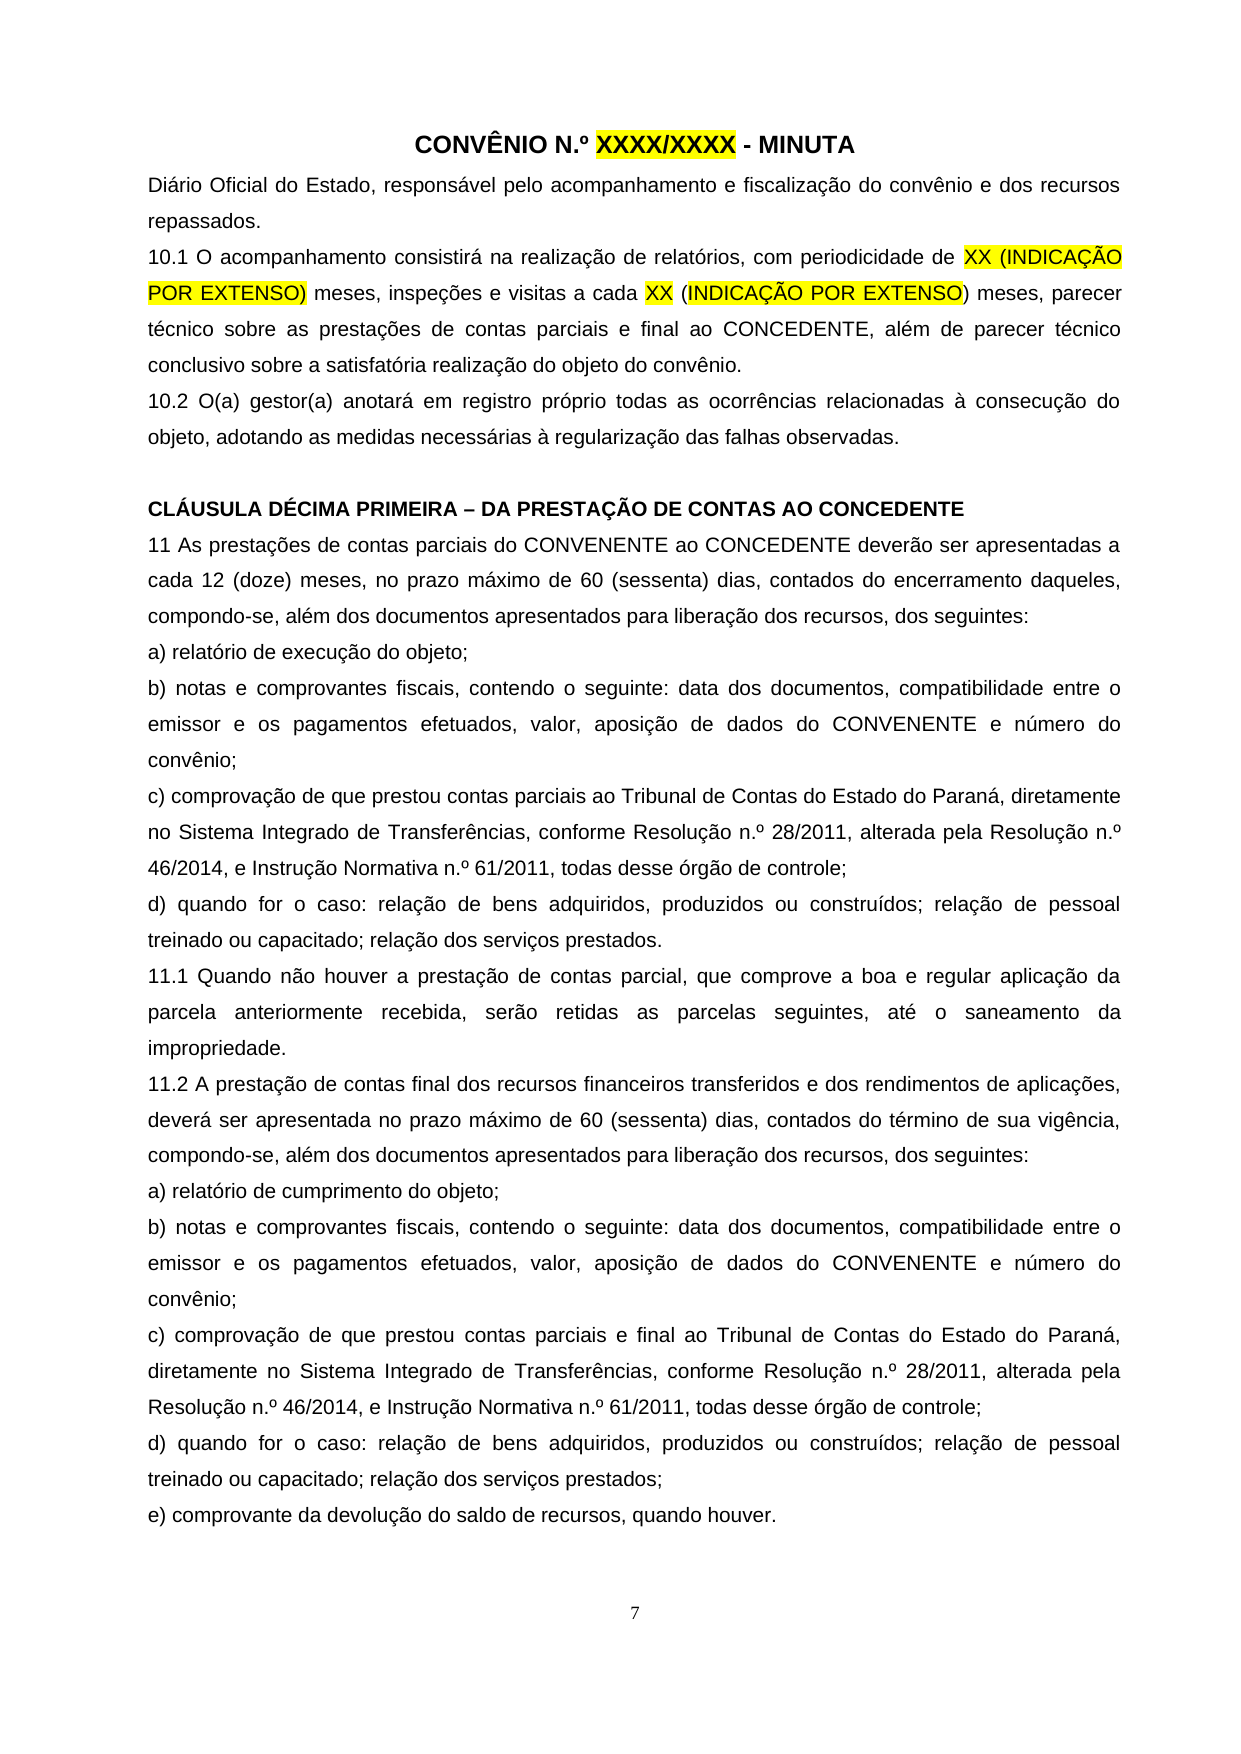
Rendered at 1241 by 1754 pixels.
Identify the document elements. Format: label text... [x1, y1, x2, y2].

text CLÁUSULA DÉCIMA PRIMEIRA – DA PRESTAÇÃO DE CONTAS AO CONCEDENTE [148, 496, 1122, 520]
text 11.1 Quando não houver a prestação de contas parcial, que comprove a boa e regular aplicação da parcela anteriormente recebida, serão retidas as parcelas seguintes, até o saneamento da impropriedade. [148, 964, 1122, 1059]
text 11 As prestações de contas parciais do CONVENENTE ao CONCEDENTE deverão ser apresentadas a cada 12 (doze) meses, no prazo máximo de 60 (sessenta) dias, contados do encerramento daqueles, compondo-se, além dos documentos apresentados para liberação dos recursos, dos seguintes: [148, 532, 1122, 628]
text b) notas e comprovantes fiscais, contendo o seguinte: data dos documentos, compatibilidade entre o emissor e os pagamentos efetuados, valor, aposição de dados do CONVENENTE e número do convênio; [148, 1215, 1122, 1311]
text 10.1 O acompanhamento consistirá na realização de relatórios, com periodicidade de XX (INDICAÇÃO POR EXTENSO) meses, inspeções e visitas a cada XX (INDICAÇÃO POR EXTENSO) meses, parecer técnico sobre as prestações de contas parciais e final ao CONCEDENTE, além de parecer técnico conclusivo sobre a satisfatória realização do objeto do convênio. [148, 245, 1122, 377]
text d) quando for o caso: relação de bens adquiridos, produzidos ou construídos; relação de pessoal treinado ou capacitado; relação dos serviços prestados; [148, 1431, 1122, 1491]
text b) notas e comprovantes fiscais, contendo o seguinte: data dos documentos, compatibilidade entre o emissor e os pagamentos efetuados, valor, aposição de dados do CONVENENTE e número do convênio; [148, 676, 1122, 772]
text e) comprovante da devolução do saldo de recursos, quando houver. [148, 1503, 1122, 1527]
text d) quando for o caso: relação de bens adquiridos, produzidos ou construídos; relação de pessoal treinado ou capacitado; relação dos serviços prestados. [148, 892, 1122, 952]
text 11.2 A prestação de contas final dos recursos financeiros transferidos e dos rendimentos de aplicações, deverá ser apresentada no prazo máximo de 60 (sessenta) dias, contados do término de sua vigência, compondo-se, além dos documentos apresentados para liberação dos recursos, dos seguintes: [148, 1071, 1122, 1167]
text Diário Oficial do Estado, responsável pelo acompanhamento e fiscalização do convênio e dos recursos repassados. [148, 173, 1122, 233]
text c) comprovação de que prestou contas parciais ao Tribunal de Contas do Estado do Paraná, diretamente no Sistema Integrado de Transferências, conforme Resolução n.º 28/2011, alterada pela Resolução n.º 46/2014, e Instrução Normativa n.º 61/2011, todas desse órgão de controle; [148, 784, 1122, 880]
text c) comprovação de que prestou contas parciais e final ao Tribunal de Contas do Estado do Paraná, diretamente no Sistema Integrado de Transferências, conforme Resolução n.º 28/2011, alterada pela Resolução n.º 46/2014, e Instrução Normativa n.º 61/2011, todas desse órgão de controle; [148, 1323, 1122, 1419]
text a) relatório de execução do objeto; [148, 640, 1122, 664]
text a) relatório de cumprimento do objeto; [148, 1179, 1122, 1203]
text 10.2 O(a) gestor(a) anotará em registro próprio todas as ocorrências relacionadas à consecução do objeto, adotando as medidas necessárias à regularização das falhas observadas. [148, 389, 1122, 448]
